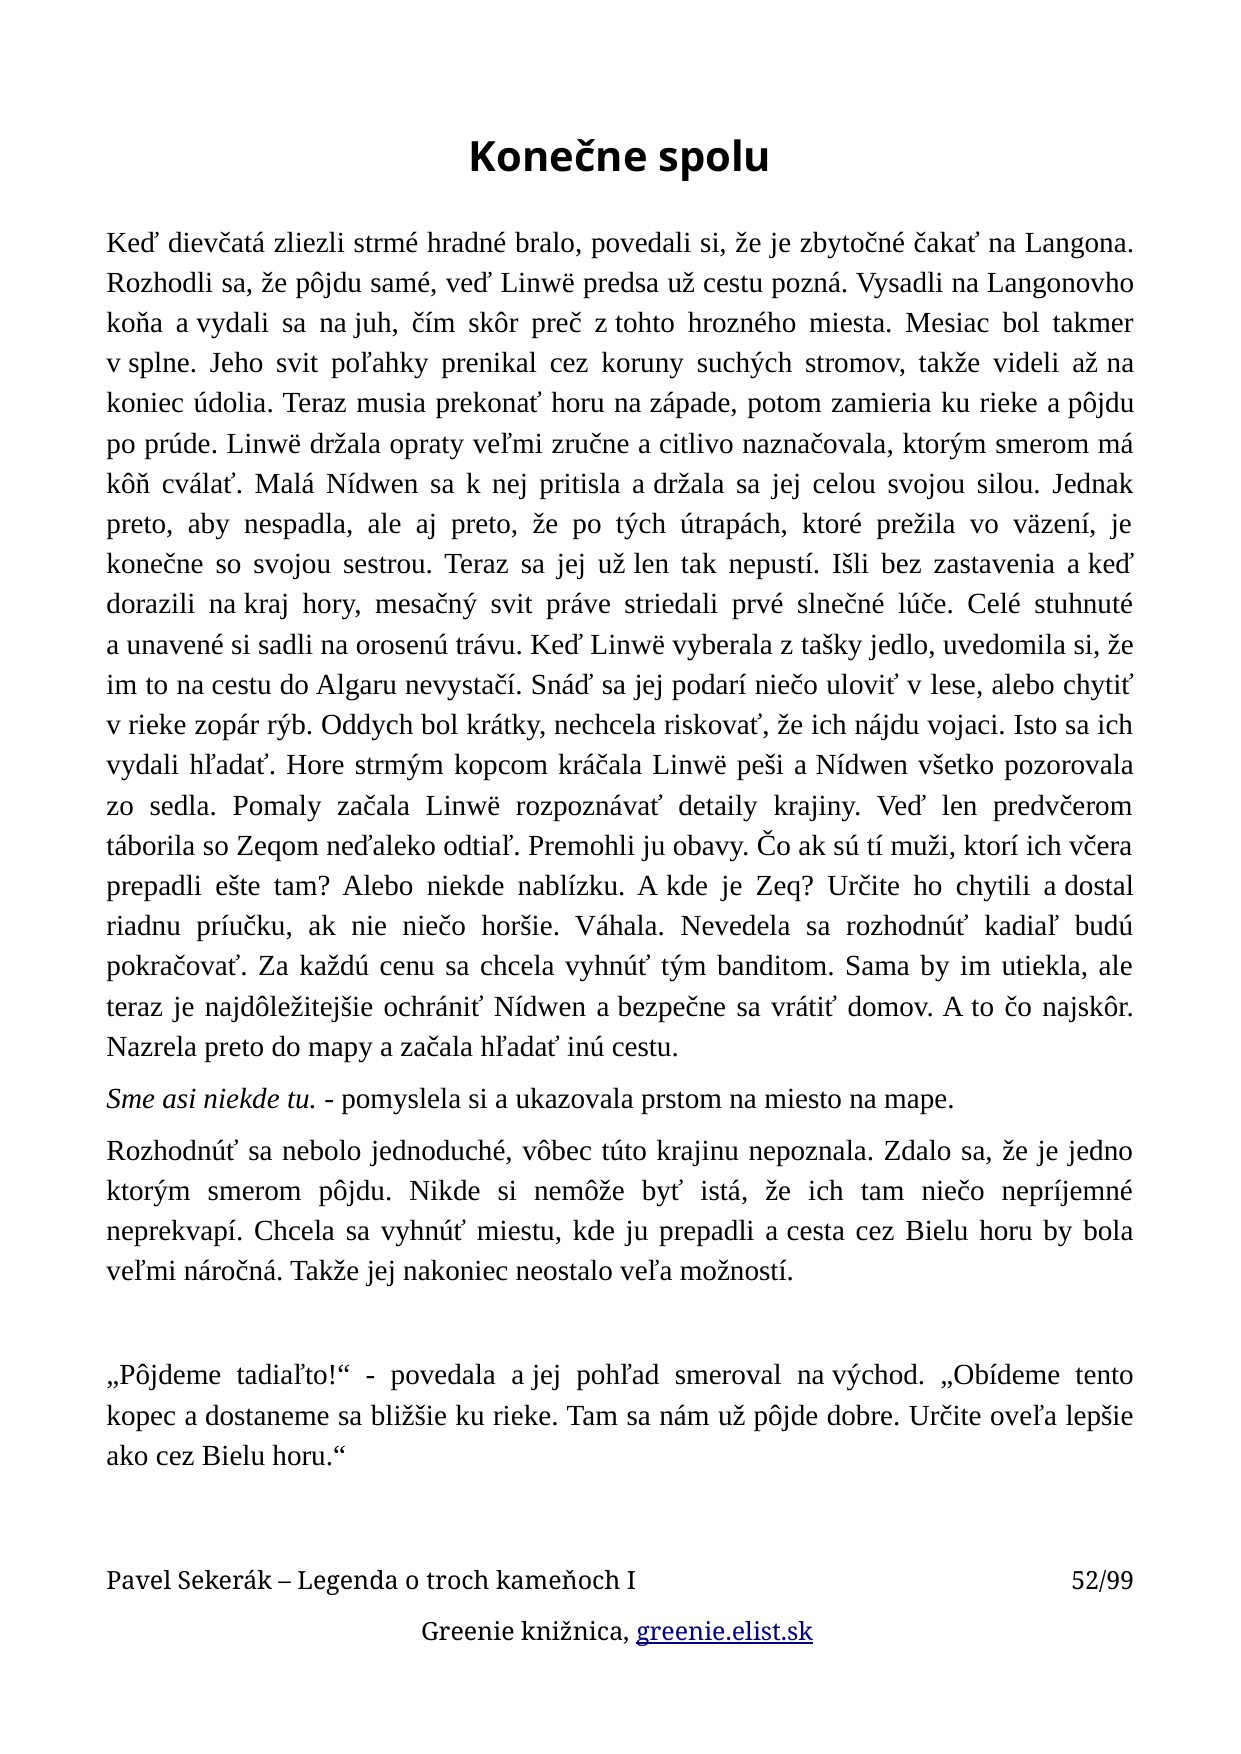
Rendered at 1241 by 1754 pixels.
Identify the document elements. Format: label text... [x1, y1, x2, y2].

text „Pôjdeme tadiaľto!“ - povedala a jej pohľad smeroval na východ. „Obídeme tento kopec a dostaneme sa bližšie ku rieke. Tam sa nám už pôjde dobre. Určite oveľa lepšie ako cez Bielu horu.“ [106, 1357, 1134, 1471]
subtitle Konečne spolu [106, 127, 1134, 184]
text Sme asi niekde tu. - pomyslela si a ukazovala prstom na miesto na mape. [106, 1081, 1134, 1114]
text Rozhodnúť sa nebolo jednoduché, vôbec túto krajinu nepoznala. Zdalo sa, že je jedno ktorým smerom pôjdu. Nikde si nemôže byť istá, že ich tam niečo nepríjemné neprekvapí. Chcela sa vyhnúť miestu, kde ju prepadli a cesta cez Bielu horu by bola veľmi náročná. Takže jej nakoniec neostalo veľa možností. [106, 1133, 1134, 1287]
text Keď dievčatá zliezli strmé hradné bralo, povedali si, že je zbytočné čakať na Langona. Rozhodli sa, že pôjdu samé, veď Linwë predsa už cestu pozná. Vysadli na Langonovho koňa a vydali sa na juh, čím skôr preč z tohto hrozného miesta. Mesiac bol takmer v splne. Jeho svit poľahky prenikal cez koruny suchých stromov, takže videli až na koniec údolia. Teraz musia prekonať horu na západe, potom zamieria ku rieke a pôjdu po prúde. Linwë držala opraty veľmi zručne a citlivo naznačovala, ktorým smerom má kôň cválať. Malá Nídwen sa k nej pritisla a držala sa jej celou svojou silou. Jednak preto, aby nespadla, ale aj preto, že po tých útrapách, ktoré prežila vo väzení, je konečne so svojou sestrou. Teraz sa jej už len tak nepustí. Išli bez zastavenia a keď dorazili na kraj hory, mesačný svit práve striedali prvé slnečné lúče. Celé stuhnuté a unavené si sadli na orosenú trávu. Keď Linwë vyberala z tašky jedlo, uvedomila si, že im to na cestu do Algaru nevystačí. Snáď sa jej podarí niečo uloviť v lese, alebo chytiť v rieke zopár rýb. Oddych bol krátky, nechcela riskovať, že ich nájdu vojaci. Isto sa ich vydali hľadať. Hore strmým kopcom kráčala Linwë peši a Nídwen všetko pozorovala zo sedla. Pomaly začala Linwë rozpoznávať detaily krajiny. Veď len predvčerom táborila so Zeqom neďaleko odtiaľ. Premohli ju obavy. Čo ak sú tí muži, ktorí ich včera prepadli ešte tam? Alebo niekde nablízku. A kde je Zeq? Určite ho chytili a dostal riadnu príučku, ak nie niečo horšie. Váhala. Nevedela sa rozhodnúť kadiaľ budú pokračovať. Za každú cenu sa chcela vyhnúť tým banditom. Sama by im utiekla, ale teraz je najdôležitejšie ochrániť Nídwen a bezpečne sa vrátiť domov. A to čo najskôr. Nazrela preto do mapy a začala hľadať inú cestu. [106, 225, 1134, 1062]
